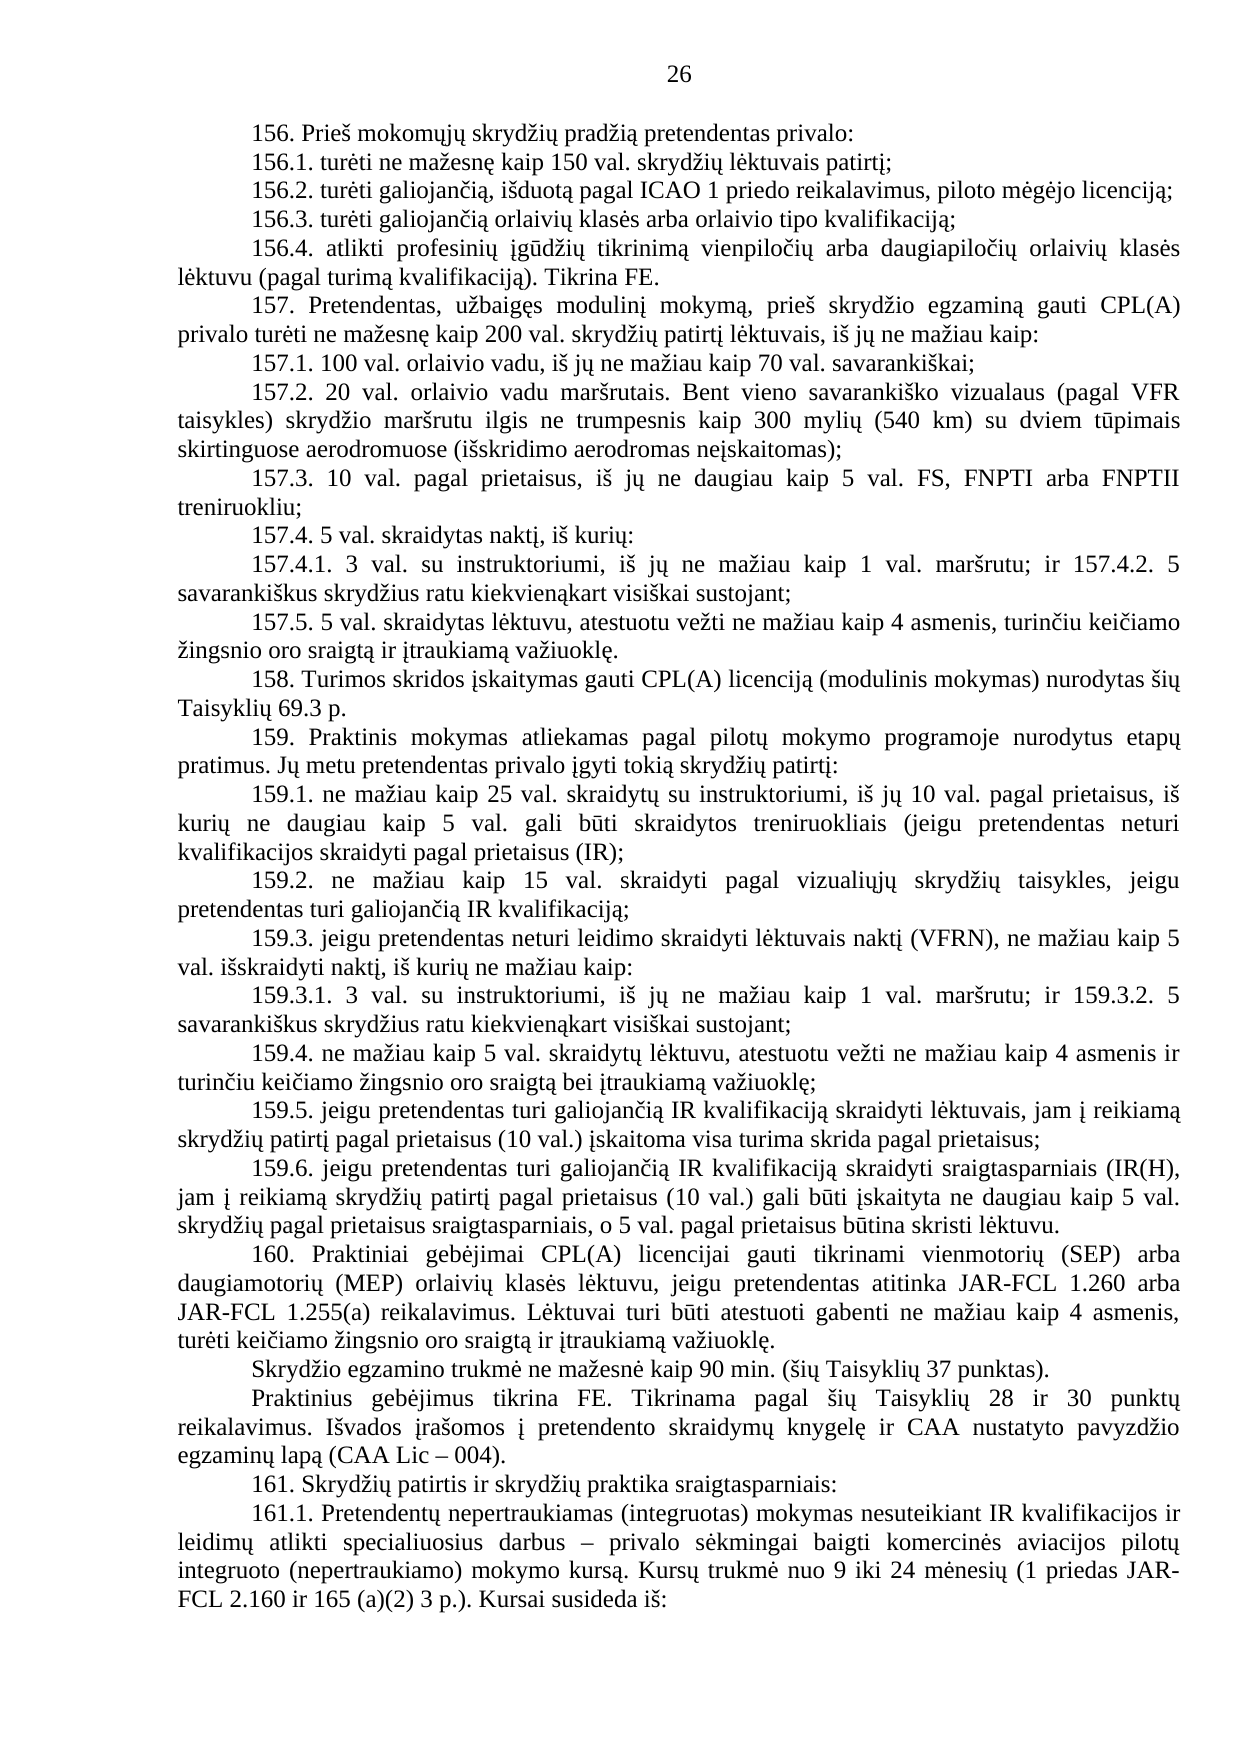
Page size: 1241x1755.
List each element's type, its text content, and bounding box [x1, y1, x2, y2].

text 161. Skrydžių patirtis ir skrydžių praktika sraigtasparniais: [177, 1469, 1181, 1498]
text 159.3.1. 3 val. su instruktoriumi, iš jų ne mažiau kaip 1 val. maršrutu; ir 159.3.2. 5 savarankiškus skrydžius ratu kiekvienąkart visiškai sustojant; [177, 981, 1181, 1038]
text 161.1. Pretendentų nepertraukiamas (integruotas) mokymas nesuteikiant IR kvalifikacijos ir leidimų atlikti specialiuosius darbus – privalo sėkmingai baigti komercinės aviacijos pilotų integruoto (nepertraukiamo) mokymo kursą. Kursų trukmė nuo 9 iki 24 mėnesių (1 priedas JAR-FCL 2.160 ir 165 (a)(2) 3 p.). Kursai susideda iš: [177, 1498, 1181, 1613]
text Skrydžio egzamino trukmė ne mažesnė kaip 90 min. (šių Taisyklių 37 punktas). [177, 1354, 1181, 1383]
text 157. Pretendentas, užbaigęs modulinį mokymą, prieš skrydžio egzaminą gauti CPL(A) privalo turėti ne mažesnę kaip 200 val. skrydžių patirtį lėktuvais, iš jų ne mažiau kaip: [177, 291, 1181, 348]
text 159. Praktinis mokymas atliekamas pagal pilotų mokymo programoje nurodytus etapų pratimus. Jų metu pretendentas privalo įgyti tokią skrydžių patirtį: [177, 722, 1181, 779]
text 156.2. turėti galiojančią, išduotą pagal ICAO 1 priedo reikalavimus, piloto mėgėjo licenciją; [177, 176, 1181, 204]
text 159.1. ne mažiau kaip 25 val. skraidytų su instruktoriumi, iš jų 10 val. pagal prietaisus, iš kurių ne daugiau kaip 5 val. gali būti skraidytos treniruokliais (jeigu pretendentas neturi kvalifikacijos skraidyti pagal prietaisus (IR); [177, 779, 1181, 866]
text 156. Prieš mokomųjų skrydžių pradžią pretendentas privalo: [177, 118, 1181, 147]
text 156.4. atlikti profesinių įgūdžių tikrinimą vienpiločių arba daugiapiločių orlaivių klasės lėktuvu (pagal turimą kvalifikaciją). Tikrina FE. [177, 233, 1181, 291]
text 159.3. jeigu pretendentas neturi leidimo skraidyti lėktuvais naktį (VFRN), ne mažiau kaip 5 val. išskraidyti naktį, iš kurių ne mažiau kaip: [177, 923, 1181, 981]
text 159.5. jeigu pretendentas turi galiojančią IR kvalifikaciją skraidyti lėktuvais, jam į reikiamą skrydžių patirtį pagal prietaisus (10 val.) įskaitoma visa turima skrida pagal prietaisus; [177, 1096, 1181, 1153]
text 157.1. 100 val. orlaivio vadu, iš jų ne mažiau kaip 70 val. savarankiškai; [177, 348, 1181, 377]
text 158. Turimos skridos įskaitymas gauti CPL(A) licenciją (modulinis mokymas) nurodytas šių Taisyklių 69.3 p. [177, 664, 1181, 722]
text 156.1. turėti ne mažesnę kaip 150 val. skrydžių lėktuvais patirtį; [177, 147, 1181, 176]
text 157.4.1. 3 val. su instruktoriumi, iš jų ne mažiau kaip 1 val. maršrutu; ir 157.4.2. 5 savarankiškus skrydžius ratu kiekvienąkart visiškai sustojant; [177, 549, 1181, 607]
text 159.2. ne mažiau kaip 15 val. skraidyti pagal vizualiųjų skrydžių taisykles, jeigu pretendentas turi galiojančią IR kvalifikaciją; [177, 866, 1181, 923]
text 159.6. jeigu pretendentas turi galiojančią IR kvalifikaciją skraidyti sraigtasparniais (IR(H), jam į reikiamą skrydžių patirtį pagal prietaisus (10 val.) gali būti įskaityta ne daugiau kaip 5 val. skrydžių pagal prietaisus sraigtasparniais, o 5 val. pagal prietaisus būtina skristi lėktuvu. [177, 1153, 1181, 1239]
text 157.4. 5 val. skraidytas naktį, iš kurių: [177, 521, 1181, 549]
text 157.3. 10 val. pagal prietaisus, iš jų ne daugiau kaip 5 val. FS, FNPTI arba FNPTII treniruokliu; [177, 463, 1181, 521]
text Praktinius gebėjimus tikrina FE. Tikrinama pagal šių Taisyklių 28 ir 30 punktų reikalavimus. Išvados įrašomos į pretendento skraidymų knygelę ir CAA nustatyto pavyzdžio egzaminų lapą (CAA Lic – 004). [177, 1383, 1181, 1469]
text 157.5. 5 val. skraidytas lėktuvu, atestuotu vežti ne mažiau kaip 4 asmenis, turinčiu keičiamo žingsnio oro sraigtą ir įtraukiamą važiuoklę. [177, 607, 1181, 664]
text 159.4. ne mažiau kaip 5 val. skraidytų lėktuvu, atestuotu vežti ne mažiau kaip 4 asmenis ir turinčiu keičiamo žingsnio oro sraigtą bei įtraukiamą važiuoklę; [177, 1038, 1181, 1096]
text 157.2. 20 val. orlaivio vadu maršrutais. Bent vieno savarankiško vizualaus (pagal VFR taisykles) skrydžio maršrutu ilgis ne trumpesnis kaip 300 mylių (540 km) su dviem tūpimais skirtinguose aerodromuose (išskridimo aerodromas neįskaitomas); [177, 377, 1181, 463]
text 160. Praktiniai gebėjimai CPL(A) licencijai gauti tikrinami vienmotorių (SEP) arba daugiamotorių (MEP) orlaivių klasės lėktuvu, jeigu pretendentas atitinka JAR-FCL 1.260 arba JAR-FCL 1.255(a) reikalavimus. Lėktuvai turi būti atestuoti gabenti ne mažiau kaip 4 asmenis, turėti keičiamo žingsnio oro sraigtą ir įtraukiamą važiuoklę. [177, 1239, 1181, 1354]
text 156.3. turėti galiojančią orlaivių klasės arba orlaivio tipo kvalifikaciją; [177, 204, 1181, 233]
